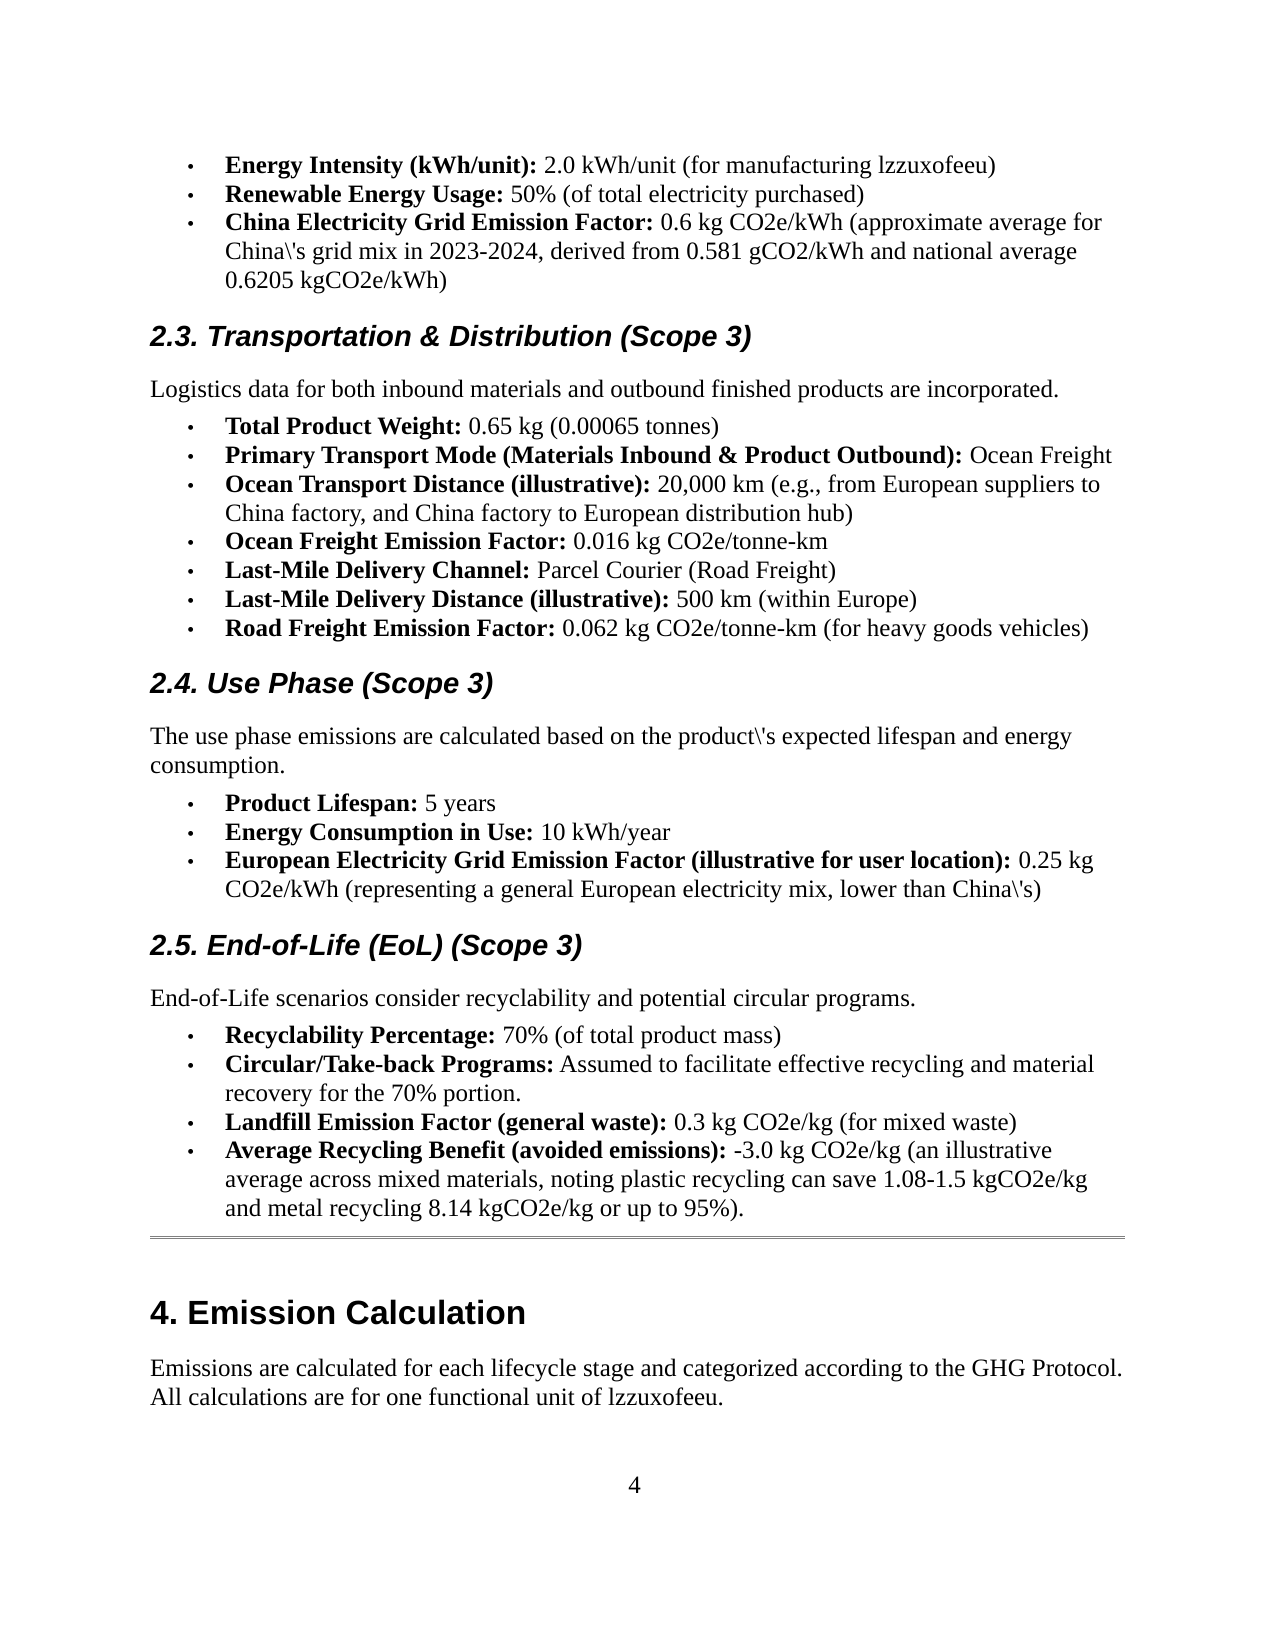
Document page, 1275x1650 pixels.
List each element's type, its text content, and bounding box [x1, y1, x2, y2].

list Average Recycling Benefit (avoided emissions): -3.0 kg CO2e/kg (an illustrative average across mixed materials, noting plastic recycling can save 1.08-1.5 kgCO2e/kg and metal recycling 8.14 kgCO2e/kg or up to 95%). [187, 1136, 1125, 1222]
list Total Product Weight: 0.65 kg (0.00065 tonnes) [187, 411, 1125, 440]
list China Electricity Grid Emission Factor: 0.6 kg CO2e/kWh (approximate average for China\'s grid mix in 2023-2024, derived from 0.581 gCO2/kWh and national average 0.6205 kgCO2e/kWh) [187, 207, 1125, 294]
subtitle 4. Emission Calculation [150, 1293, 1125, 1332]
text End-of-Life scenarios consider recyclability and potential circular programs. [150, 983, 1125, 1012]
list Road Freight Emission Factor: 0.062 kg CO2e/tonne-km (for heavy goods vehicles) [187, 613, 1125, 641]
list Recyclability Percentage: 70% (of total product mass) [187, 1021, 1125, 1049]
subtitle 2.4. Use Phase (Scope 3) [150, 666, 1125, 700]
list Ocean Freight Emission Factor: 0.016 kg CO2e/tonne-km [187, 526, 1125, 555]
subtitle 2.5. End-of-Life (EoL) (Scope 3) [150, 928, 1125, 961]
list Energy Consumption in Use: 10 kWh/year [187, 817, 1125, 845]
list Primary Transport Mode (Materials Inbound & Product Outbound): Ocean Freight [187, 440, 1125, 469]
list Last-Mile Delivery Channel: Parcel Courier (Road Freight) [187, 555, 1125, 584]
text The use phase emissions are calculated based on the product\'s expected lifespan and energy consumption. [150, 721, 1125, 779]
list Energy Intensity (kWh/unit): 2.0 kWh/unit (for manufacturing lzzuxofeeu) [187, 150, 1125, 179]
text Emissions are calculated for each lifecycle stage and categorized according to the GHG Protocol. All calculations are for one functional unit of lzzuxofeeu. [150, 1353, 1125, 1411]
list Circular/Take-back Programs: Assumed to facilitate effective recycling and material recovery for the 70% portion. [187, 1049, 1125, 1107]
list Ocean Transport Distance (illustrative): 20,000 km (e.g., from European suppliers to China factory, and China factory to European distribution hub) [187, 469, 1125, 526]
text Logistics data for both inbound materials and outbound finished products are incorporated. [150, 374, 1125, 402]
list Landfill Emission Factor (general waste): 0.3 kg CO2e/kg (for mixed waste) [187, 1107, 1125, 1136]
list Last-Mile Delivery Distance (illustrative): 500 km (within Europe) [187, 584, 1125, 613]
subtitle 2.3. Transportation & Distribution (Scope 3) [150, 319, 1125, 352]
list Product Lifespan: 5 years [187, 788, 1125, 817]
list European Electricity Grid Emission Factor (illustrative for user location): 0.25 kg CO2e/kWh (representing a general European electricity mix, lower than China\'s) [187, 845, 1125, 903]
list Renewable Energy Usage: 50% (of total electricity purchased) [187, 179, 1125, 207]
